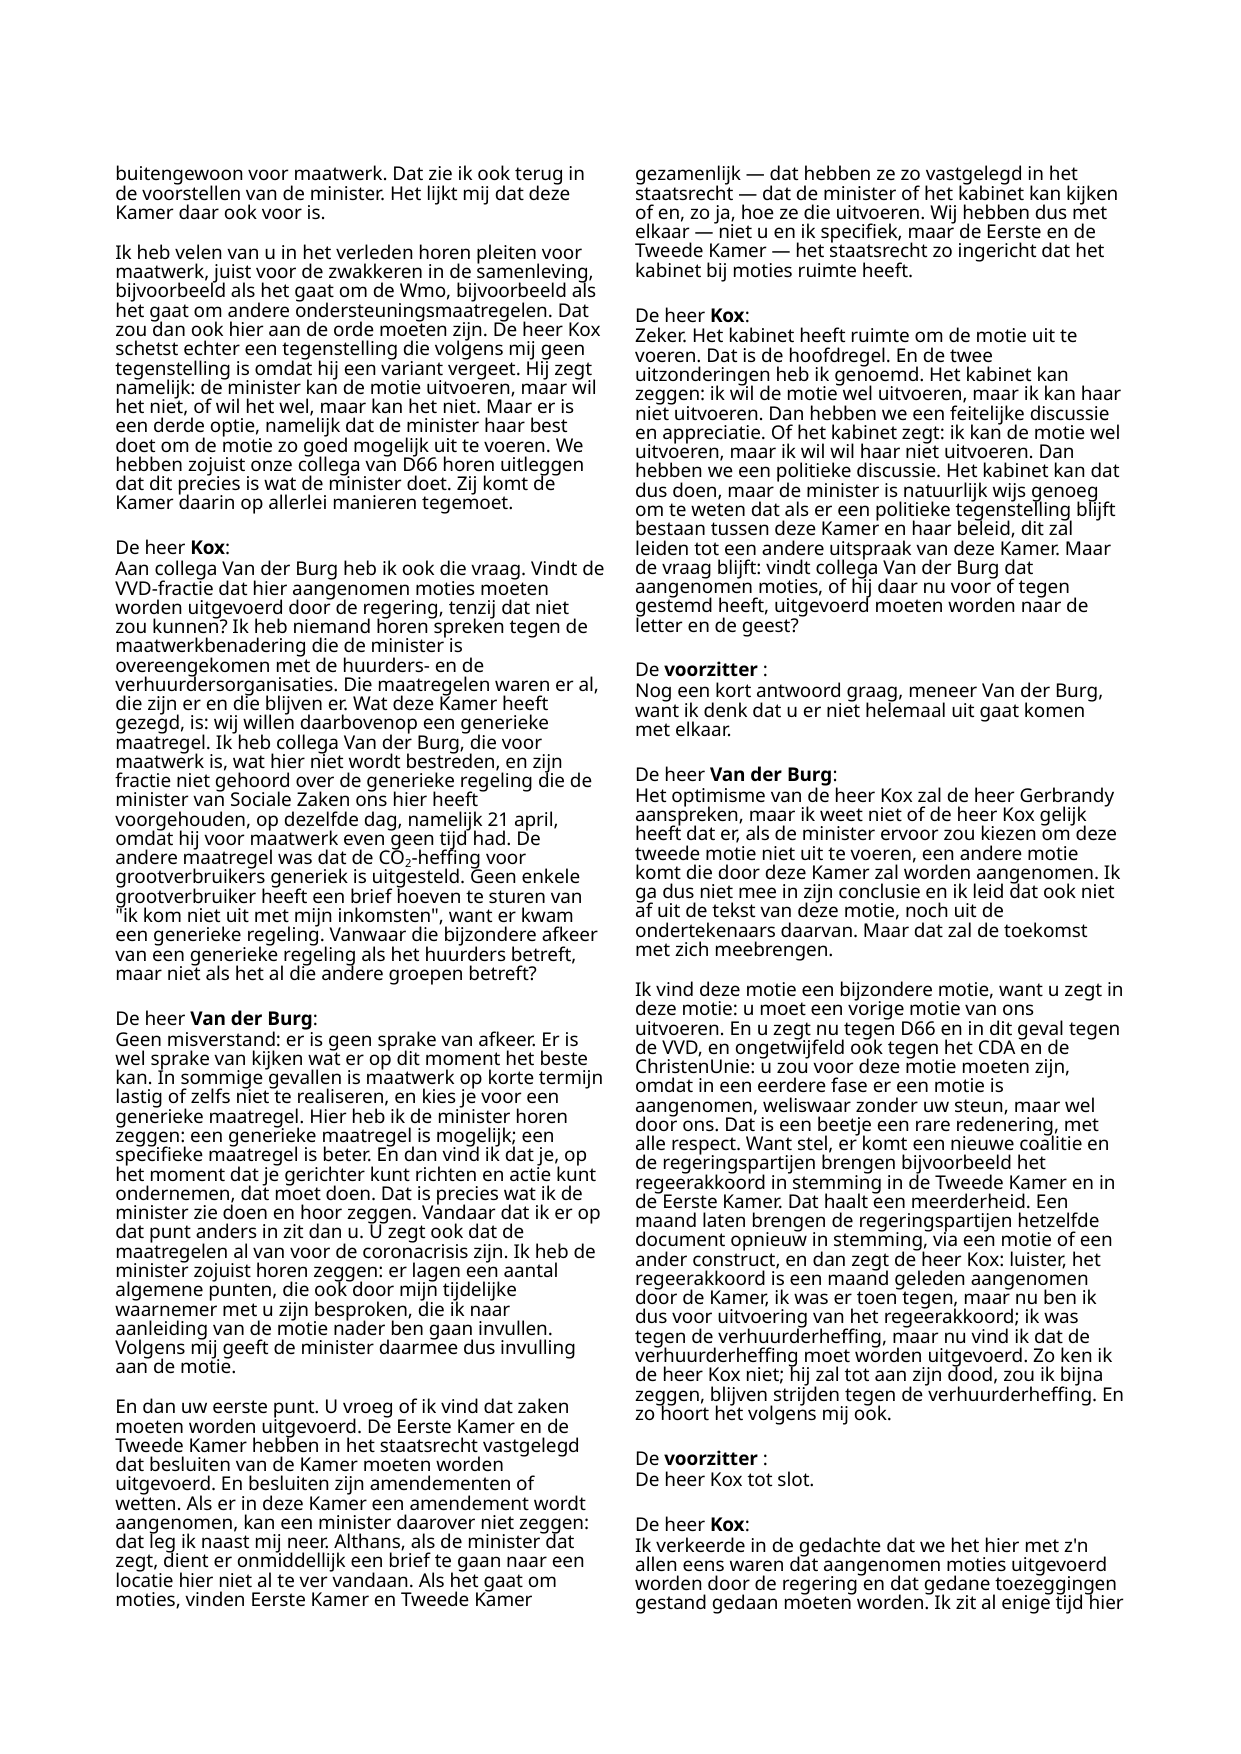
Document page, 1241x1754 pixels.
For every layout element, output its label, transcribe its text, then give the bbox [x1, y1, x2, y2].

text Aan collega Van der Burg heb ik ook die vraag. Vindt de VVD-fractie dat hier aangenomen moties moeten worden uitgevoerd door de regering, tenzij dat niet zou kunnen? Ik heb niemand horen spreken tegen de maatwerkbenadering die de minister is overeengekomen met de huurders- en de verhuurdersorganisaties. Die maatregelen waren er al, die zijn er en die blijven er. Wat deze Kamer heeft gezegd, is: wij willen daarbovenop een generieke maatregel. Ik heb collega Van der Burg, die voor maatwerk is, wat hier niet wordt bestreden, en zijn fractie niet gehoord over de generieke regeling die de minister van Sociale Zaken ons hier heeft voorgehouden, op dezelfde dag, namelijk 21 april, omdat hij voor maatwerk even geen tijd had. De andere maatregel was dat de CO2-heffing voor grootverbruikers generiek is uitgesteld. Geen enkele grootverbruiker heeft een brief hoeven te sturen van "ik kom niet uit met mijn inkomsten", want er kwam een generieke regeling. Vanwaar die bijzondere afkeer van een generieke regeling als het huurders betreft, maar niet als het al die andere groepen betreft? [115, 560, 605, 984]
text Zeker. Het kabinet heeft ruimte om de motie uit te voeren. Dat is de hoofdregel. En de twee uitzonderingen heb ik genoemd. Het kabinet kan zeggen: ik wil de motie wel uitvoeren, maar ik kan haar niet uitvoeren. Dan hebben we een feitelijke discussie en appreciatie. Of het kabinet zegt: ik kan de motie wel uitvoeren, maar ik wil wil haar niet uitvoeren. Dan hebben we een politieke discussie. Het kabinet kan dat dus doen, maar de minister is natuurlijk wijs genoeg om te weten dat als er een politieke tegenstelling blijft bestaan tussen deze Kamer en haar beleid, dit zal leiden tot een andere uitspraak van deze Kamer. Maar de vraag blijft: vindt collega Van der Burg dat aangenomen moties, of hij daar nu voor of tegen gestemd heeft, uitgevoerd moeten worden naar de letter en de geest? [635, 327, 1125, 636]
text De heer Kox: [635, 302, 1125, 327]
text Het optimisme van de heer Kox zal de heer Gerbrandy aanspreken, maar ik weet niet of de heer Kox gelijk heeft dat er, als de minister ervoor zou kiezen om deze tweede motie niet uit te voeren, een andere motie komt die door deze Kamer zal worden aangenomen. Ik ga dus niet mee in zijn conclusie en ik leid dat ook niet af uit de tekst van deze motie, noch uit de ondertekenaars daarvan. Maar dat zal de toekomst met zich meebrengen. [635, 787, 1125, 960]
text De heer Van der Burg: [635, 761, 1125, 787]
text De voorzitter : [635, 657, 1125, 682]
text Nog een kort antwoord graag, meneer Van der Burg, want ik denk dat u er niet helemaal uit gaat komen met elkaar. [635, 682, 1125, 740]
text De heer Van der Burg: [115, 1005, 605, 1031]
text Geen misverstand: er is geen sprake van afkeer. Er is wel sprake van kijken wat er op dit moment het beste kan. In sommige gevallen is maatwerk op korte termijn lastig of zelfs niet te realiseren, en kies je voor een generieke maatregel. Hier heb ik de minister horen zeggen: een generieke maatregel is mogelijk; een specifieke maatregel is beter. En dan vind ik dat je, op het moment dat je gerichter kunt richten en actie kunt ondernemen, dat moet doen. Dat is precies wat ik de minister zie doen en hoor zeggen. Vandaar dat ik er op dat punt anders in zit dan u. U zegt ook dat de maatregelen al van voor de coronacrisis zijn. Ik heb de minister zojuist horen zeggen: er lagen een aantal algemene punten, die ook door mijn tijdelijke waarnemer met u zijn besproken, die ik naar aanleiding van de motie nader ben gaan invullen. Volgens mij geeft de minister daarmee dus invulling aan de motie. [115, 1031, 605, 1378]
text De heer Kox: [635, 1511, 1125, 1537]
text Ik heb velen van u in het verleden horen pleiten voor maatwerk, juist voor de zwakkeren in de samenleving, bijvoorbeeld als het gaat om de Wmo, bijvoorbeeld als het gaat om andere ondersteuningsmaatregelen. Dat zou dan ook hier aan de orde moeten zijn. De heer Kox schetst echter een tegenstelling die volgens mij geen tegenstelling is omdat hij een variant vergeet. Hij zegt namelijk: de minister kan de motie uitvoeren, maar wil het niet, of wil het wel, maar kan het niet. Maar er is een derde optie, namelijk dat de minister haar best doet om de motie zo goed mogelijk uit te voeren. We hebben zojuist onze collega van D66 horen uitleggen dat dit precies is wat de minister doet. Zij komt de Kamer daarin op allerlei manieren tegemoet. [115, 244, 605, 514]
text De heer Kox tot slot. [635, 1471, 1125, 1490]
text Ik vind deze motie een bijzondere motie, want u zegt in deze motie: u moet een vorige motie van ons uitvoeren. En u zegt nu tegen D66 en in dit geval tegen de VVD, en ongetwijfeld ook tegen het CDA en de ChristenUnie: u zou voor deze motie moeten zijn, omdat in een eerdere fase er een motie is aangenomen, weliswaar zonder uw steun, maar wel door ons. Dat is een beetje een rare redenering, met alle respect. Want stel, er komt een nieuwe coalitie en de regeringspartijen brengen bijvoorbeeld het regeerakkoord in stemming in de Tweede Kamer en in de Eerste Kamer. Dat haalt een meerderheid. Een maand laten brengen de regeringspartijen hetzelfde document opnieuw in stemming, via een motie of een ander construct, en dan zegt de heer Kox: luister, het regeerakkoord is een maand geleden aangenomen door de Kamer, ik was er toen tegen, maar nu ben ik dus voor uitvoering van het regeerakkoord; ik was tegen de verhuurderheffing, maar nu vind ik dat de verhuurderheffing moet worden uitgevoerd. Zo ken ik de heer Kox niet; hij zal tot aan zijn dood, zou ik bijna zeggen, blijven strijden tegen de verhuurderheffing. En zo hoort het volgens mij ook. [635, 981, 1125, 1424]
text En dan uw eerste punt. U vroeg of ik vind dat zaken moeten worden uitgevoerd. De Eerste Kamer en de Tweede Kamer hebben in het staatsrecht vastgelegd dat besluiten van de Kamer moeten worden uitgevoerd. En besluiten zijn amendementen of wetten. Als er in deze Kamer een amendement wordt aangenomen, kan een minister daarover niet zeggen: dat leg ik naast mij neer. Althans, als de minister dat zegt, dient er onmiddellijk een brief te gaan naar een locatie hier niet al te ver vandaan. Als het gaat om moties, vinden Eerste Kamer en Tweede Kamer [115, 1398, 605, 1610]
text Ik verkeerde in de gedachte dat we het hier met z'n allen eens waren dat aangenomen moties uitgevoerd worden door de regering en dat gedane toezeggingen gestand gedaan moeten worden. Ik zit al enige tijd hier [635, 1537, 1125, 1614]
text gezamenlijk — dat hebben ze zo vastgelegd in het staatsrecht — dat de minister of het kabinet kan kijken of en, zo ja, hoe ze die uitvoeren. Wij hebben dus met elkaar — niet u en ik specifiek, maar de Eerste en de Tweede Kamer — het staatsrecht zo ingericht dat het kabinet bij moties ruimte heeft. [635, 165, 1125, 281]
text buitengewoon voor maatwerk. Dat zie ik ook terug in de voorstellen van de minister. Het lijkt mij dat deze Kamer daar ook voor is. [115, 165, 605, 223]
text De voorzitter : [635, 1445, 1125, 1471]
text De heer Kox: [115, 534, 605, 560]
